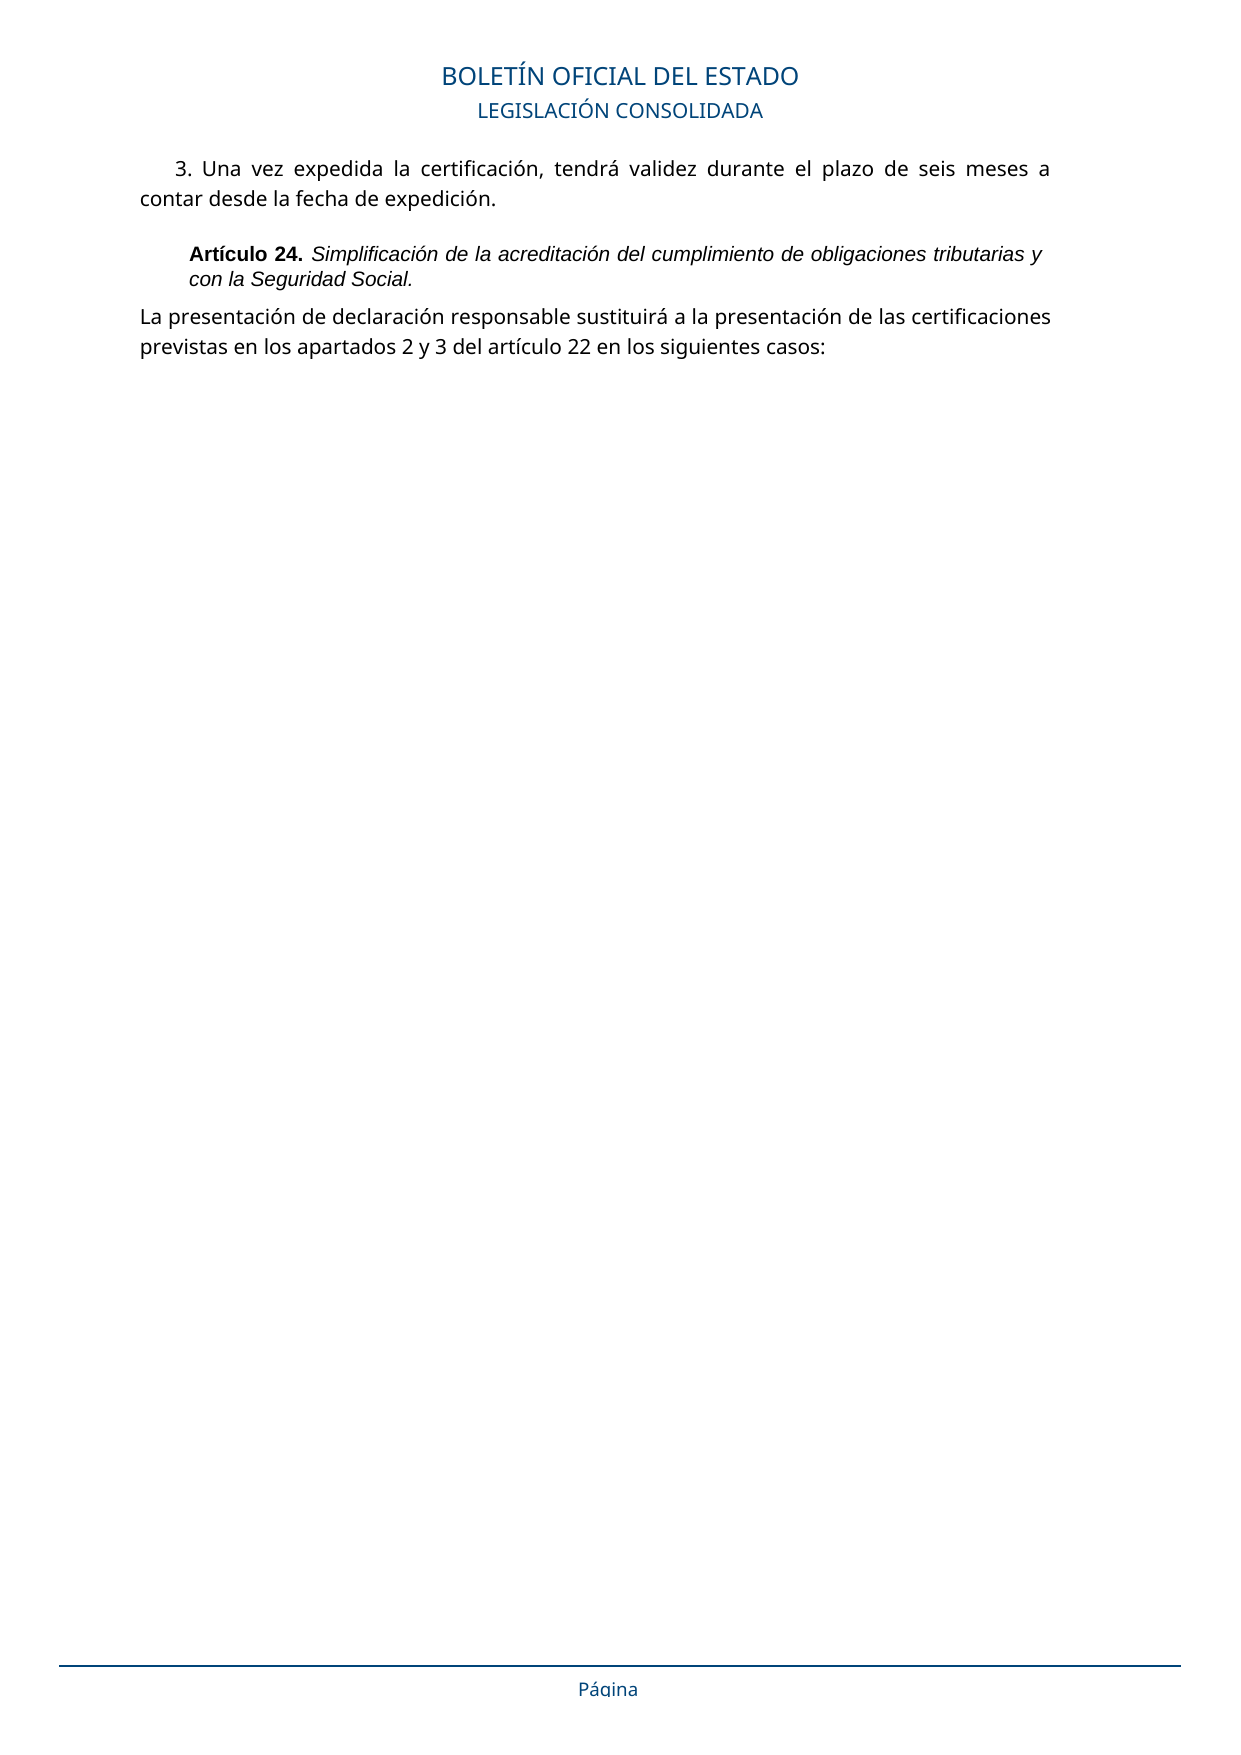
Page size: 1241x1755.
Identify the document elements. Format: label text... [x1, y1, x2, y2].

list Una vez expedida la certificación, tendrá validez durante el plazo de seis meses a contar desde la fecha de expedición. [139, 154, 1052, 212]
text Artículo 24. Simplificación de la acreditación del cumplimiento de obligaciones tributarias y con la Seguridad Social. [189, 242, 1052, 290]
text La presentación de declaración responsable sustituirá a la presentación de las certificaciones previstas en los apartados 2 y 3 del artículo 22 en los siguientes casos: [139, 302, 1052, 360]
